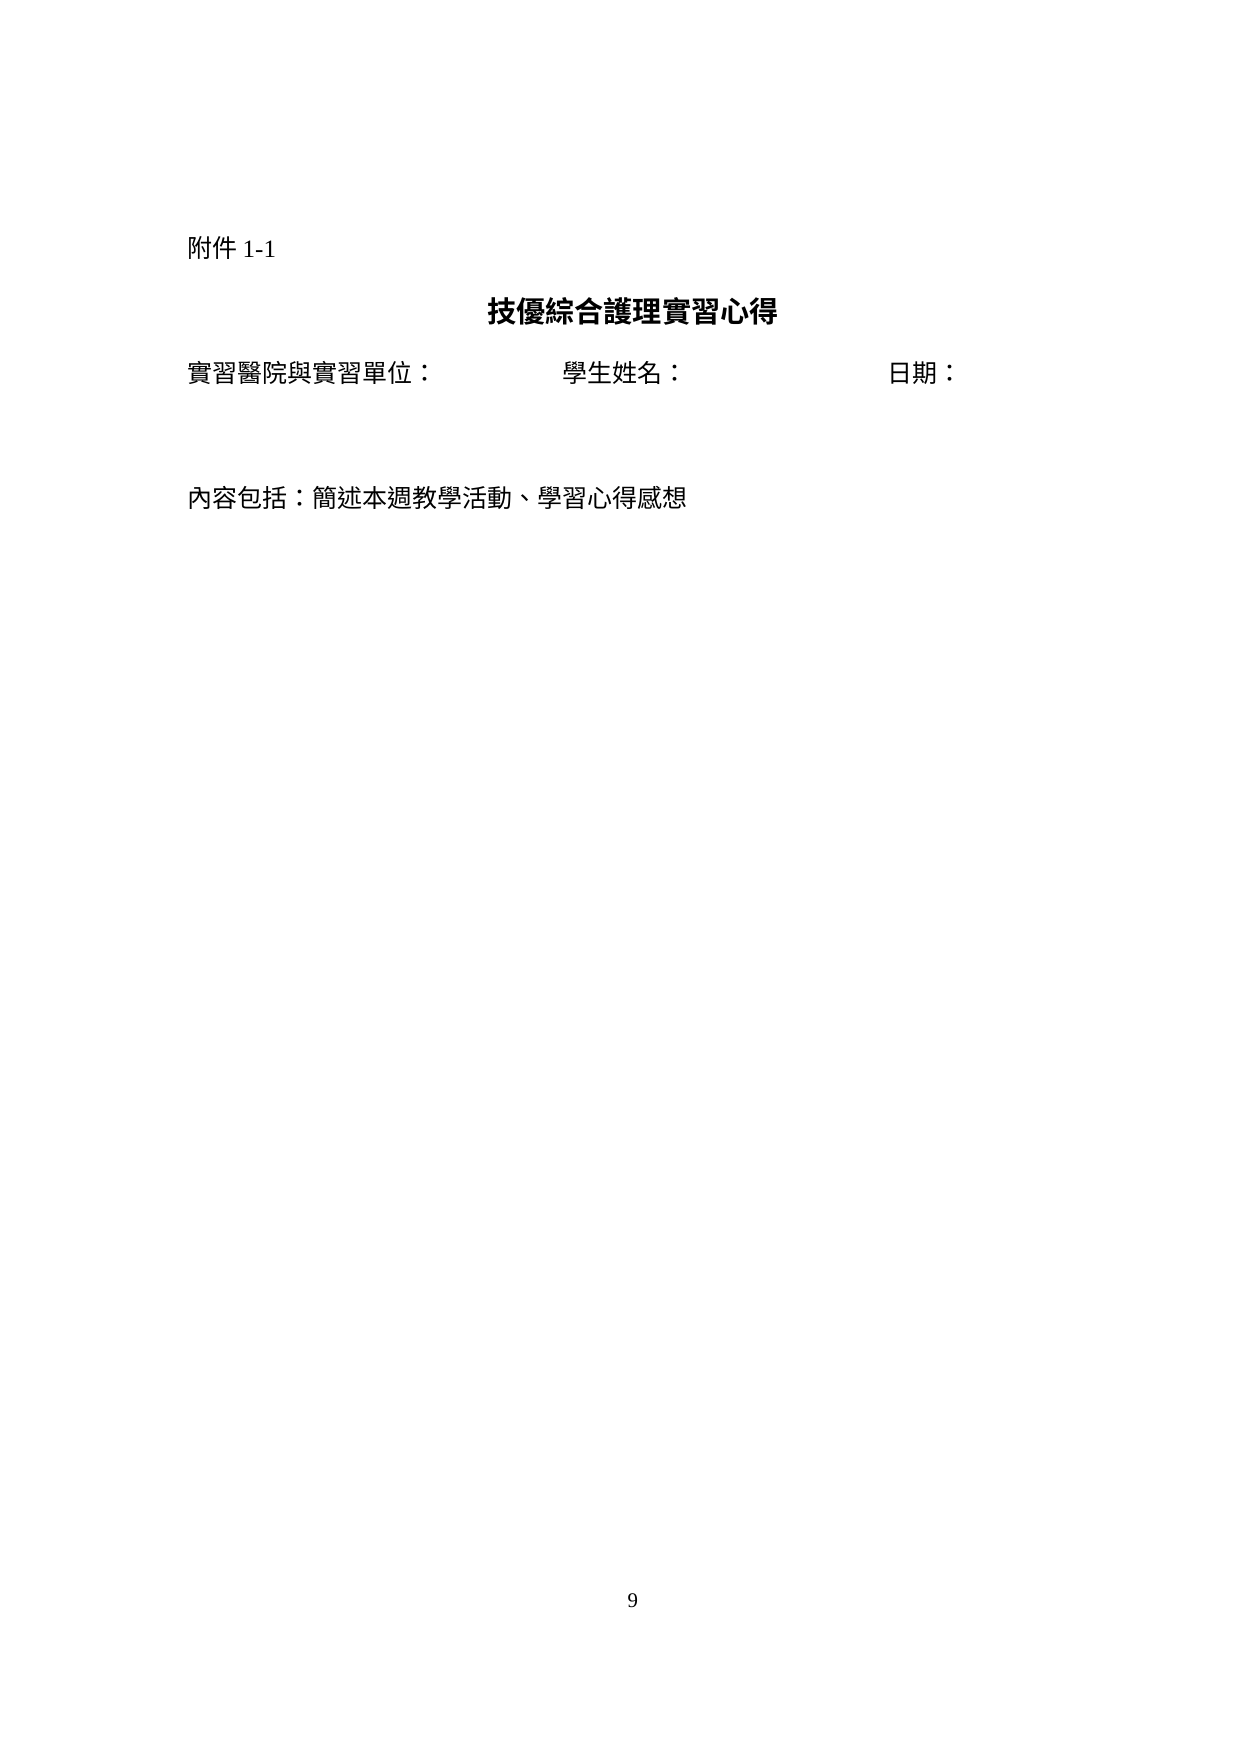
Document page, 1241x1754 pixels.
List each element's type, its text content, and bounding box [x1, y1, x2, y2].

text 附件1-1 [187, 205, 1078, 268]
text 實習醫院與實習單位： 學生姓名： 日期： [187, 330, 1078, 393]
text 技優綜合護理實習心得 [187, 268, 1078, 330]
text 內容包括：簡述本週教學活動、學習心得感想 [187, 455, 1078, 518]
